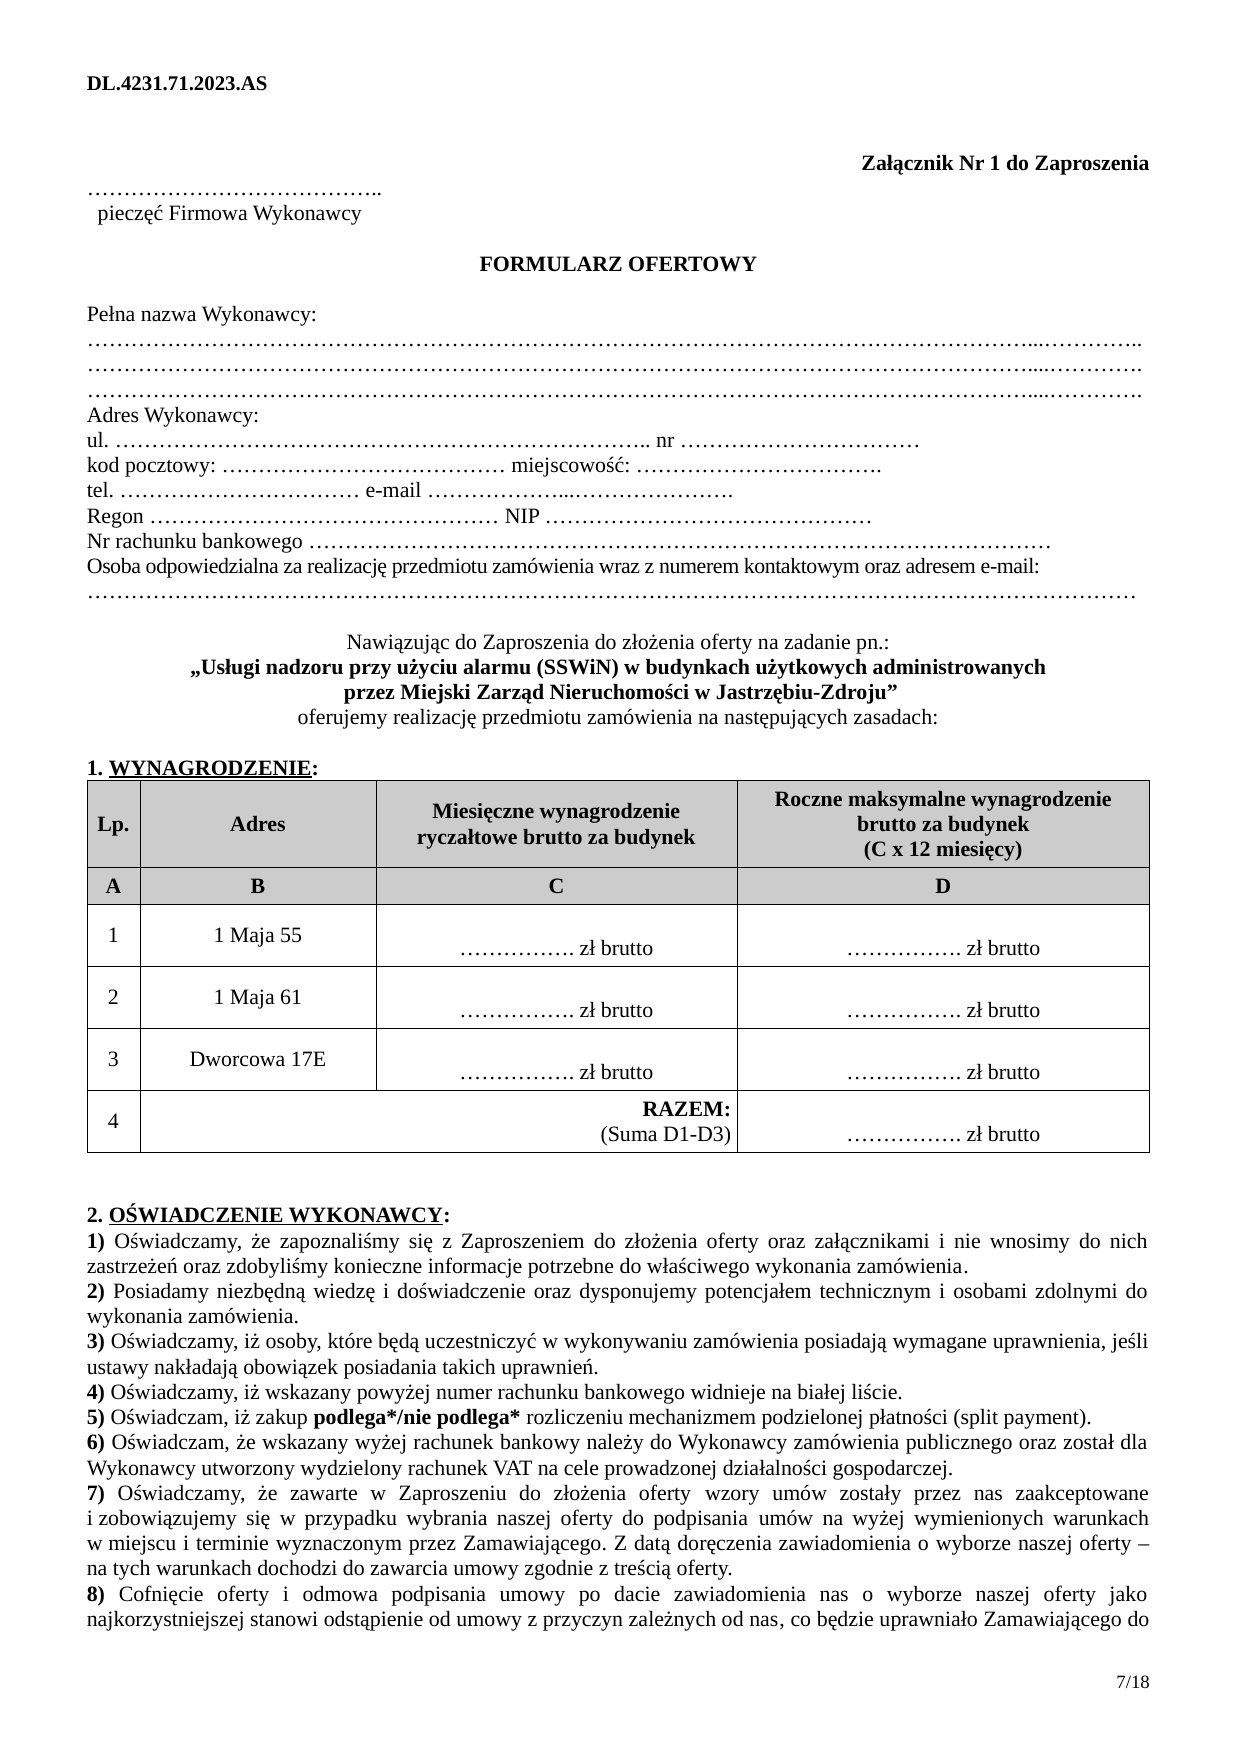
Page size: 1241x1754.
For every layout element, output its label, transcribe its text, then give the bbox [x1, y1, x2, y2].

text Załącznik Nr 1 do Zaproszenia [87, 150, 1149, 175]
table_cell 1 Maja 55 [141, 905, 376, 966]
table_cell ……………. zł brutto [377, 967, 737, 1028]
text 6) Oświadczam, że wskazany wyżej rachunek bankowy należy do Wykonawcy zamówienia publicznego oraz został dla Wykonawcy utworzony wydzielony rachunek VAT na cele prowadzonej działalności gospodarczej. [87, 1429, 1149, 1480]
table_cell D [738, 868, 1149, 904]
text Osoba odpowiedzialna za realizację przedmiotu zamówienia wraz z numerem kontaktowym oraz adresem e-mail: [87, 553, 1149, 578]
text Pełna nazwa Wykonawcy: [87, 301, 1149, 326]
table_cell ……………. zł brutto [738, 967, 1149, 1028]
text 1) Oświadczamy, że zapoznaliśmy się z Zaproszeniem do złożenia oferty oraz załącznikami i nie wnosimy do nich zastrzeżeń oraz zdobyliśmy konieczne informacje potrzebne do właściwego wykonania zamówienia. [87, 1228, 1149, 1278]
text Nawiązując do Zaproszenia do złożenia oferty na zadanie pn.: [87, 629, 1149, 654]
text Regon ………………………………………… NIP ……………………………………… [87, 503, 1149, 528]
table_cell 1 Maja 61 [141, 967, 376, 1028]
text …………………………………………………………………………………………………………………...…………..…………………………………………………………………………………………………………………....…………. [87, 326, 1149, 377]
table_cell B [141, 868, 376, 904]
table_header Lp. [88, 781, 140, 867]
text „Usługi nadzoru przy użyciu alarmu (SSWiN) w budynkach użytkowych administrowanych [87, 654, 1149, 679]
text 2) Posiadamy niezbędną wiedzę i doświadczenie oraz dysponujemy potencjałem technicznym i osobami zdolnymi do wykonania zamówienia. [87, 1278, 1149, 1328]
table_cell A [88, 868, 140, 904]
table_cell 4 [88, 1091, 140, 1152]
text oferujemy realizację przedmiotu zamówienia na następujących zasadach: [87, 704, 1149, 729]
text ……………………………………………………………………………………………………………………………… [87, 578, 1149, 603]
table_cell ……………. zł brutto [738, 1029, 1149, 1090]
table_cell C [377, 868, 737, 904]
text ul. ……………………………………………………………….. nr …………………………… [87, 427, 1149, 452]
text 2. OŚWIADCZENIE WYKONAWCY: [87, 1202, 1149, 1228]
text 7) Oświadczamy, że zawarte w Zaproszeniu do złożenia oferty wzory umów zostały przez nas zaakceptowane i zobowiązujemy się w przypadku wybrania naszej oferty do podpisania umów na wyżej wymienionych warunkach w miejscu i terminie wyznaczonym przez Zamawiającego. Z datą doręczenia zawiadomienia o wyborze naszej oferty – na tych warunkach dochodzi do zawarcia umowy zgodnie z treścią oferty. [87, 1480, 1149, 1581]
text Nr rachunku bankowego ………………………………………………………………………………………… [87, 528, 1149, 553]
table_cell ……………. zł brutto [738, 905, 1149, 966]
text FORMULARZ OFERTOWY [87, 251, 1149, 276]
text ………………………………….. [87, 175, 1149, 200]
table_cell ……………. zł brutto [377, 1029, 737, 1090]
text tel. …………………………… e-mail ………………...…………………. [87, 477, 1149, 503]
text przez Miejski Zarząd Nieruchomości w Jastrzębiu-Zdroju” [87, 679, 1149, 704]
table_cell 3 [88, 1029, 140, 1090]
text …………………………………………………………………………………………………………………....…………. [87, 377, 1149, 402]
text Adres Wykonawcy: [87, 402, 1149, 427]
table_cell ……………. zł brutto [738, 1091, 1149, 1152]
table_header Adres [141, 781, 376, 867]
text 1. WYNAGRODZENIE: [87, 755, 1149, 780]
text 5) Oświadczam, iż zakup podlega*/nie podlega* rozliczeniu mechanizmem podzielonej płatności (split payment). [87, 1404, 1149, 1429]
text pieczęć Firmowa Wykonawcy [87, 200, 1149, 225]
text kod pocztowy: ………………………………… miejscowość: ……………………………. [87, 452, 1149, 477]
table_cell RAZEM: (Suma D1-D3) [141, 1091, 737, 1152]
table_cell 2 [88, 967, 140, 1028]
text 3) Oświadczamy, iż osoby, które będą uczestniczyć w wykonywaniu zamówienia posiadają wymagane uprawnienia, jeśli ustawy nakładają obowiązek posiadania takich uprawnień. [87, 1328, 1149, 1379]
text 8) Cofnięcie oferty i odmowa podpisania umowy po dacie zawiadomienia nas o wyborze naszej oferty jako najkorzystniejszej stanowi odstąpienie od umowy z przyczyn zależnych od nas, co będzie uprawniało Zamawiającego do [87, 1581, 1149, 1631]
text 4) Oświadczamy, iż wskazany powyżej numer rachunku bankowego widnieje na białej liście. [87, 1379, 1149, 1404]
table_header Miesięczne wynagrodzenie ryczałtowe brutto za budynek [377, 781, 737, 867]
table_header Roczne maksymalne wynagrodzenie brutto za budynek (C x 12 miesięcy) [738, 781, 1149, 867]
table_cell Dworcowa 17E [141, 1029, 376, 1090]
table_cell ……………. zł brutto [377, 905, 737, 966]
table_cell 1 [88, 905, 140, 966]
